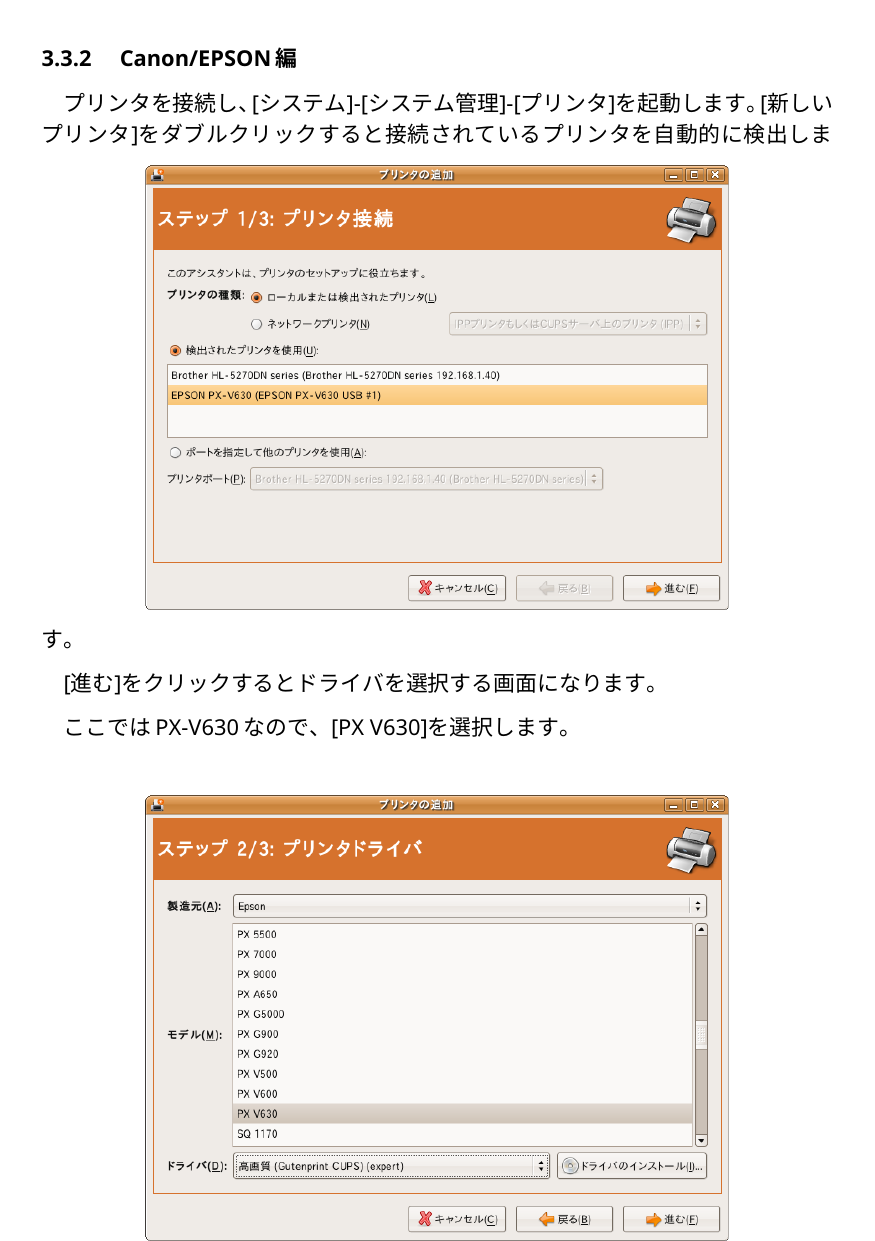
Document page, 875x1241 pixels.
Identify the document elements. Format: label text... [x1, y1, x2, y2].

text [進む]をクリックするとドライバを選択する画面になります。 [41, 666, 833, 698]
text プリンタを接続し、[システム]-[システム管理]-[プリンタ]を起動します。[新しいプリンタ]をダブルクリックすると接続されているプリンタを自動的に検出します。 [41, 86, 833, 653]
picture [145, 795, 729, 1241]
text ここではPX-V630なので、[PX V630]を選択します。 [41, 710, 833, 742]
subtitle Canon/EPSON編 [41, 41, 833, 73]
picture [145, 165, 729, 610]
